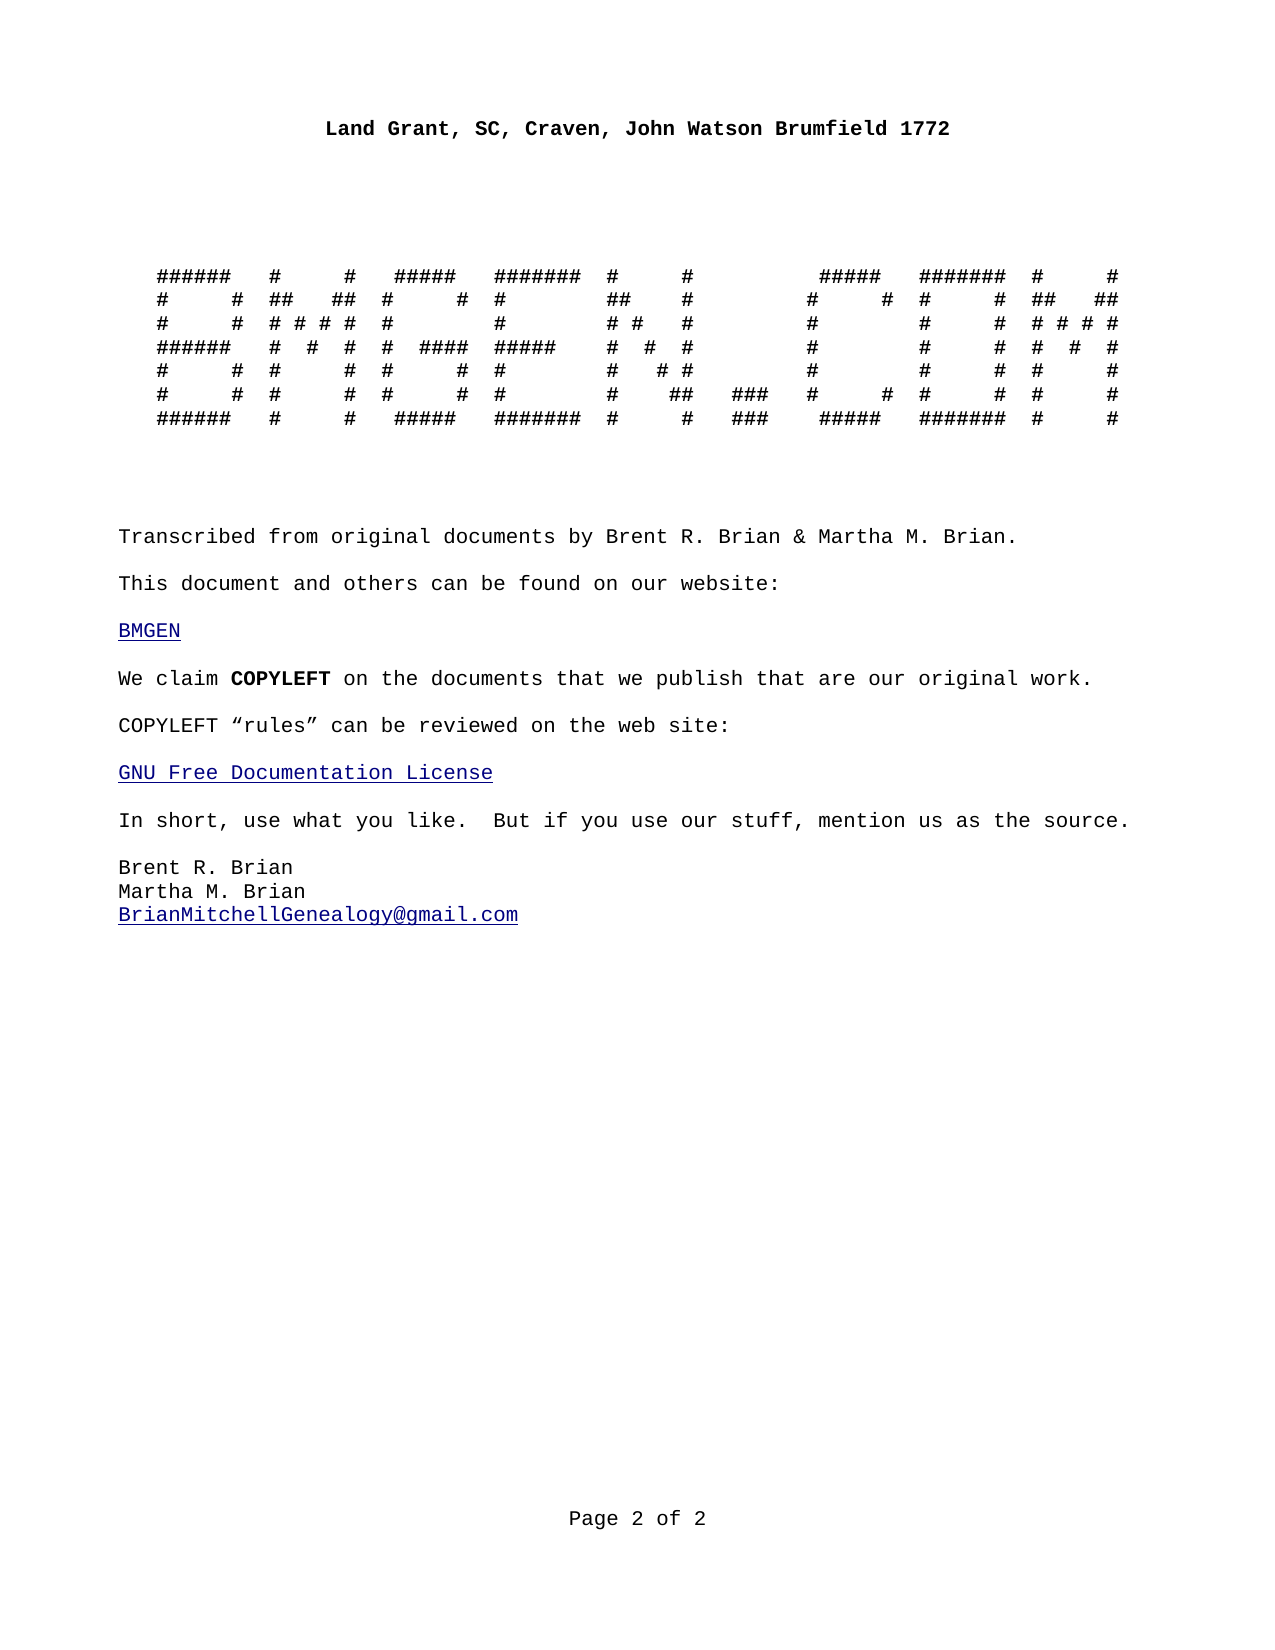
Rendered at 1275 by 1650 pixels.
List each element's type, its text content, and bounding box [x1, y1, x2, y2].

text In short, use what you like. But if you use our stuff, mention us as the source. [118, 810, 1157, 833]
text ###### # # ##### ####### # # ##### ####### # # [118, 266, 1157, 289]
text # # # # # # # # ## ### # # # # # # [118, 384, 1157, 408]
text Martha M. Brian [118, 881, 1157, 904]
text # # # # # # # # # # # # # # # # # # [118, 313, 1157, 337]
text # # ## ## # # # ## # # # # # ## ## [118, 289, 1157, 313]
text BrianMitchellGenealogy@gmail.com [118, 904, 1157, 928]
text We claim COPYLEFT on the documents that we publish that are our original work. [118, 668, 1157, 691]
text ###### # # # # #### ##### # # # # # # # # # [118, 337, 1157, 360]
text # # # # # # # # # # # # # # # [118, 360, 1157, 384]
text BMGEN [118, 621, 1157, 644]
text This document and others can be found on our website: [118, 573, 1157, 597]
text COPYLEFT “rules” can be reviewed on the web site: [118, 715, 1157, 739]
text GNU Free Documentation License [118, 762, 1157, 786]
text Transcribed from original documents by Brent R. Brian & Martha M. Brian. [118, 526, 1157, 549]
text ###### # # ##### ####### # # ### ##### ####### # # [118, 408, 1157, 431]
text Brent R. Brian [118, 857, 1157, 881]
